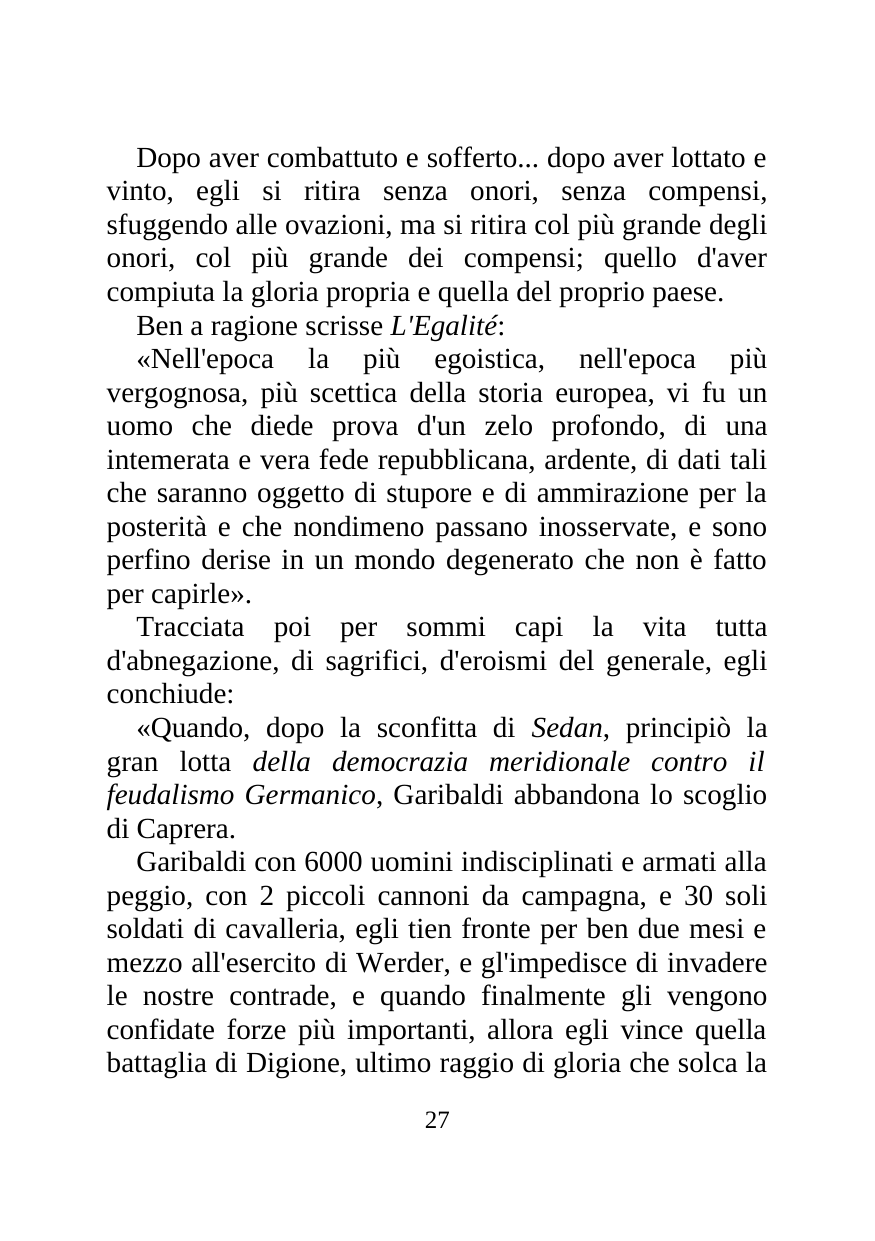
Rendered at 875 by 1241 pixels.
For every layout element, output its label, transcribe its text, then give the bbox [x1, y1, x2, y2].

text Dopo aver combattuto e sofferto... dopo aver lottato e vinto, egli si ritira senza onori, senza compensi, sfuggendo alle ovazioni, ma si ritira col più grande degli onori, col più grande dei compensi; quello d'aver compiuta la gloria propria e quella del proprio paese. [106, 140, 768, 308]
text «Nell'epoca la più egoistica, nell'epoca più vergognosa, più scettica della storia europea, vi fu un uomo che diede prova d'un zelo profondo, di una intemerata e vera fede repubblicana, ardente, di dati tali che saranno oggetto di stupore e di ammirazione per la posterità e che nondimeno passano inosservate, e sono perfino derise in un mondo degenerato che non è fatto per capirle». [106, 341, 768, 609]
text Ben a ragione scrisse L'Egalité: [106, 308, 768, 341]
text Tracciata poi per sommi capi la vita tutta d'abnegazione, di sagrifici, d'eroismi del generale, egli conchiude: [106, 609, 768, 710]
text Garibaldi con 6000 uomini indisciplinati e armati alla peggio, con 2 piccoli cannoni da campagna, e 30 soli soldati di cavalleria, egli tien fronte per ben due mesi e mezzo all'esercito di Werder, e gl'impedisce di invadere le nostre contrade, e quando finalmente gli vengono confidate forze più importanti, allora egli vince quella battaglia di Digione, ultimo raggio di gloria che solca la [106, 844, 768, 1079]
text «Quando, dopo la sconfitta di Sedan, principiò la gran lotta della democrazia meridionale contro il feudalismo Germanico, Garibaldi abbandona lo scoglio di Caprera. [106, 710, 768, 844]
